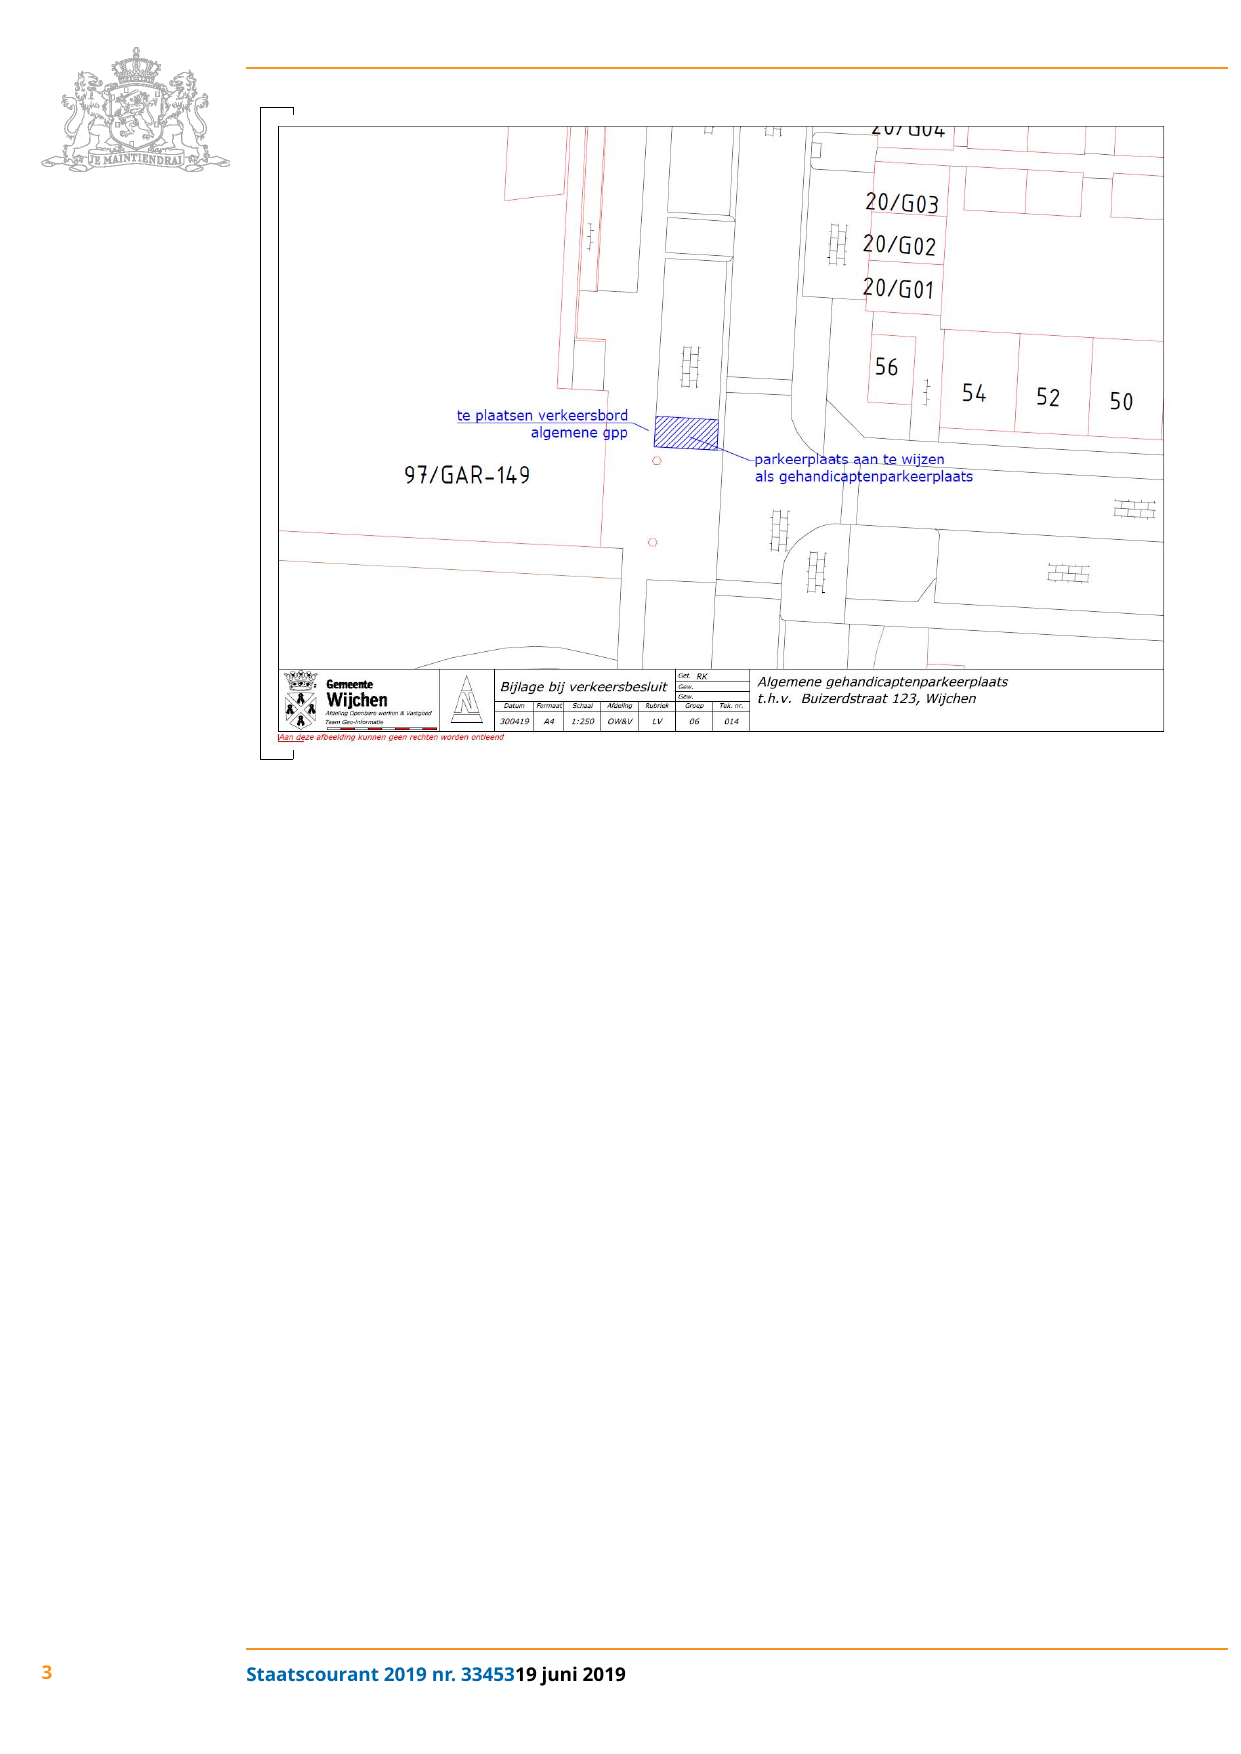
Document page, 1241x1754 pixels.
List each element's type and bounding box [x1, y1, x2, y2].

picture [41, 47, 231, 172]
picture [268, 115, 1173, 750]
